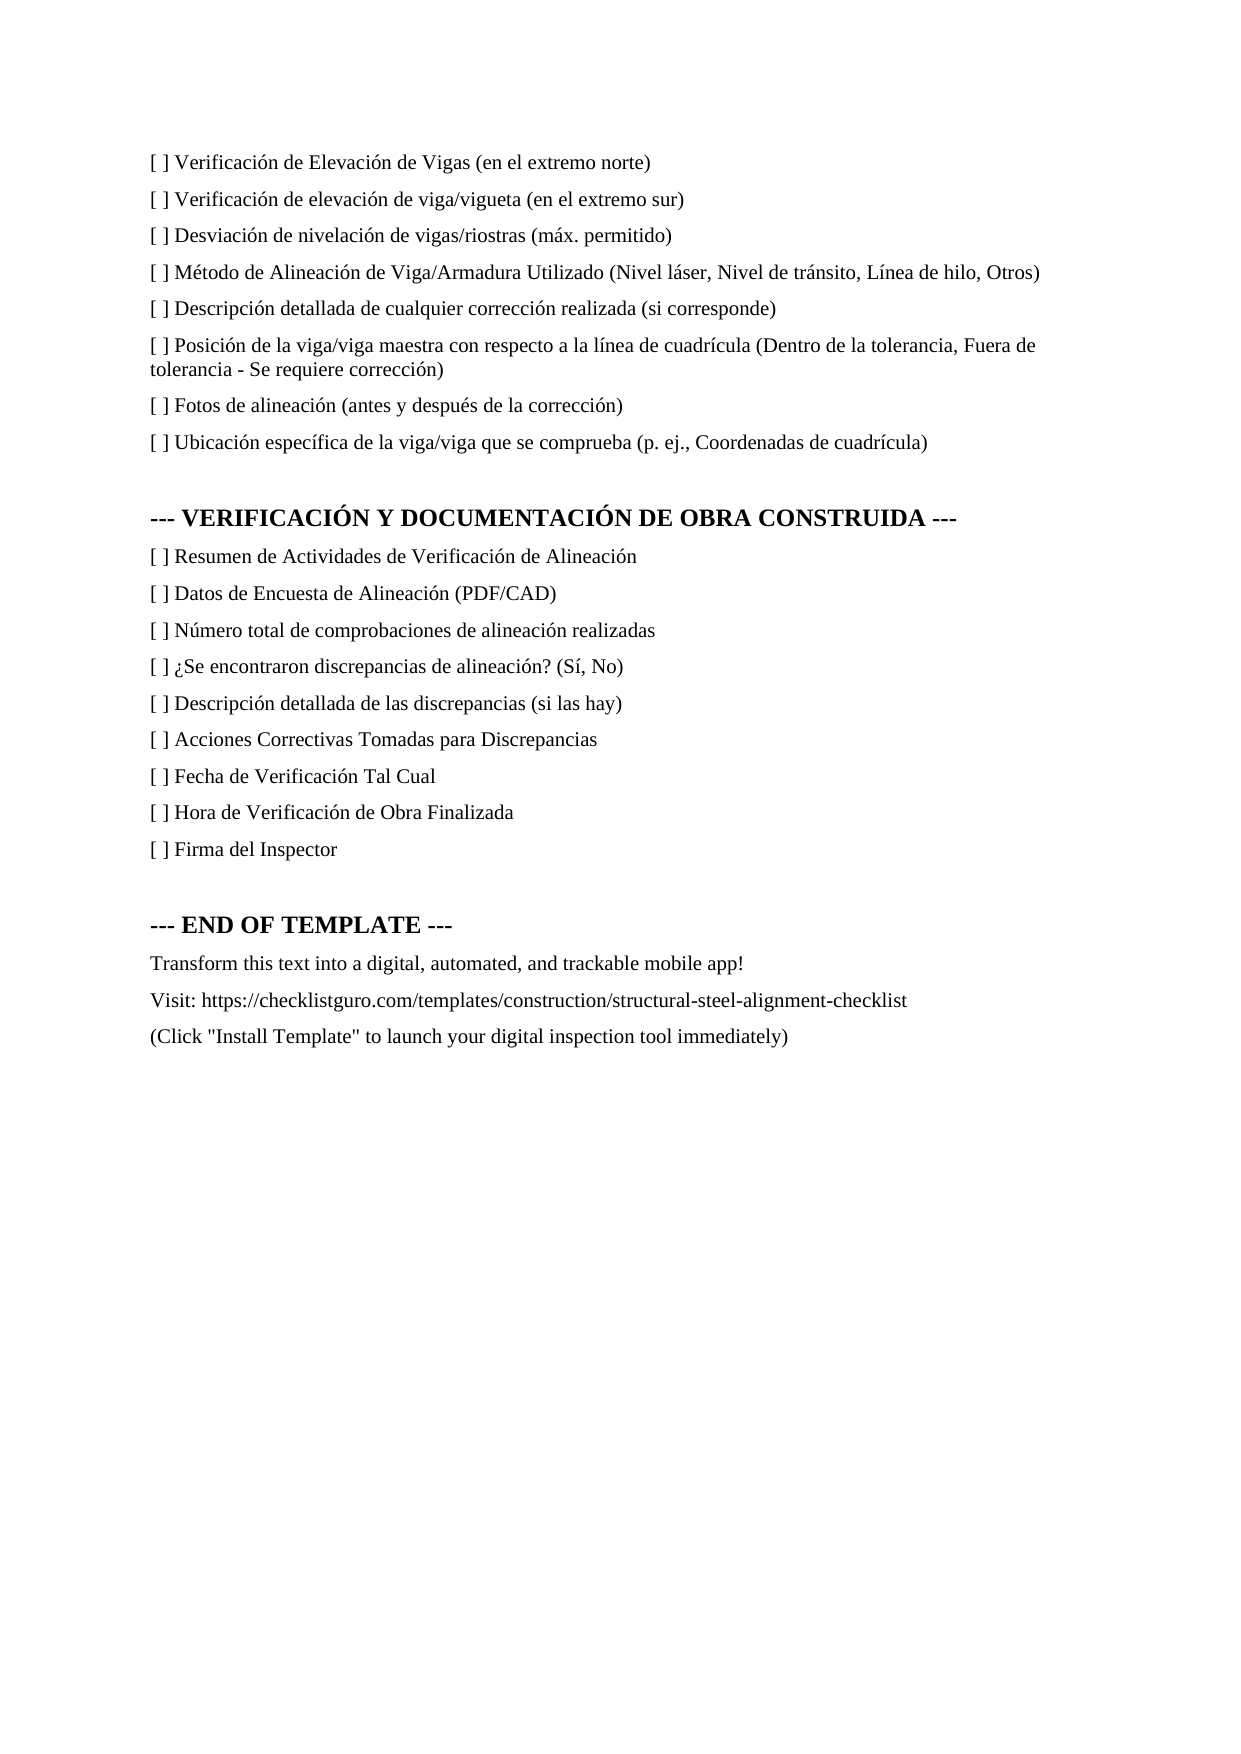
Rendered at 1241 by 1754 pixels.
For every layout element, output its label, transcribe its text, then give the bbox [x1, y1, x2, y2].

text [ ] Firma del Inspector [150, 837, 1090, 861]
text [ ] Número total de comprobaciones de alineación realizadas [150, 617, 1090, 642]
text Visit: https://checklistguro.com/templates/construction/structural-steel-alignment-checklist [150, 988, 1090, 1012]
text [ ] Desviación de nivelación de vigas/riostras (máx. permitido) [150, 223, 1090, 247]
text [ ] Verificación de elevación de viga/vigueta (en el extremo sur) [150, 187, 1090, 211]
text [ ] Descripción detallada de cualquier corrección realizada (si corresponde) [150, 296, 1090, 320]
text [ ] Verificación de Elevación de Vigas (en el extremo norte) [150, 150, 1090, 174]
text Transform this text into a digital, automated, and trackable mobile app! [150, 951, 1090, 975]
text [ ] Fotos de alineación (antes y después de la corrección) [150, 393, 1090, 417]
text [ ] Ubicación específica de la viga/viga que se comprueba (p. ej., Coordenadas de cuadrícula) [150, 430, 1090, 454]
text [ ] Descripción detallada de las discrepancias (si las hay) [150, 691, 1090, 715]
text --- END OF TEMPLATE --- [150, 910, 1090, 939]
text [ ] Posición de la viga/viga maestra con respecto a la línea de cuadrícula (Dentro de la tolerancia, Fuera de tolerancia - Se requiere corrección) [150, 333, 1090, 381]
text [ ] Hora de Verificación de Obra Finalizada [150, 800, 1090, 824]
text [ ] ¿Se encontraron discrepancias de alineación? (Sí, No) [150, 654, 1090, 678]
text [ ] Fecha de Verificación Tal Cual [150, 764, 1090, 788]
text --- VERIFICACIÓN Y DOCUMENTACIÓN DE OBRA CONSTRUIDA --- [150, 503, 1090, 532]
text [ ] Acciones Correctivas Tomadas para Discrepancias [150, 727, 1090, 751]
text [ ] Resumen de Actividades de Verificación de Alineación [150, 544, 1090, 568]
text [ ] Método de Alineación de Viga/Armadura Utilizado (Nivel láser, Nivel de tránsito, Línea de hilo, Otros) [150, 260, 1090, 284]
text [ ] Datos de Encuesta de Alineación (PDF/CAD) [150, 581, 1090, 605]
text (Click "Install Template" to launch your digital inspection tool immediately) [150, 1024, 1090, 1048]
